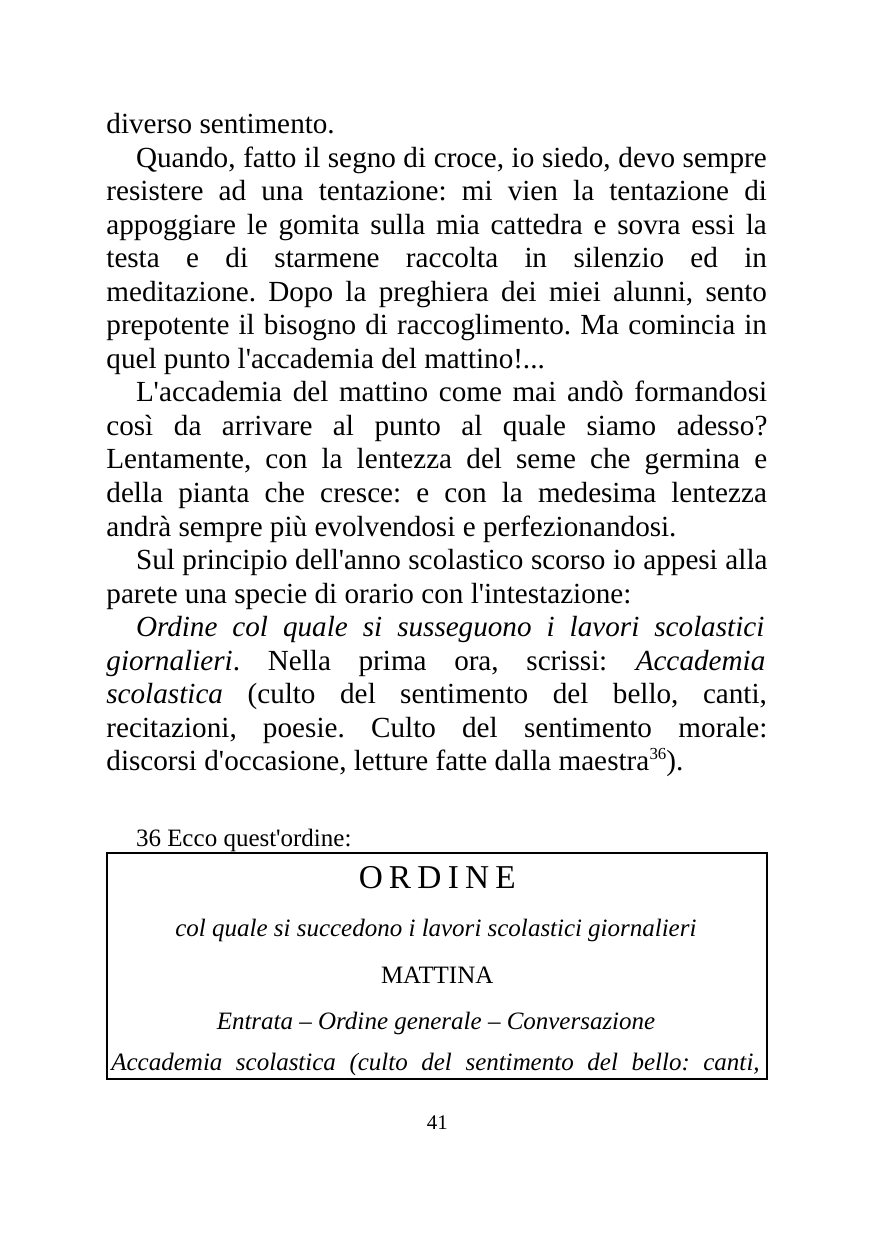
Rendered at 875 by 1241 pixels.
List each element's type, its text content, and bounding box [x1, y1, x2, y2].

text MATTINA [108, 955, 766, 988]
text Ecco quest'ordine: [106, 823, 768, 852]
text ORDINE [108, 854, 766, 896]
text Accademia scolastica (culto del sentimento del bello: canti, [108, 1042, 766, 1078]
text Sul principio dell'anno scolastico scorso io appesi alla parete una specie di orario con l'intestazione: [106, 542, 768, 609]
text Ordine col quale si susseguono i lavori scolastici giornalieri. Nella prima ora, scrissi: Accademia scolastica (culto del sentimento del bello, canti, recitazioni, poesie. Culto del sentimento morale: discorsi d'occasione, letture fatte dalla maestra). [106, 609, 768, 777]
text col quale si succedono i lavori scolastici giornalieri [108, 908, 766, 942]
text Quando, fatto il segno di croce, io siedo, devo sempre resistere ad una tentazione: mi vien la tentazione di appoggiare le gomita sulla mia cattedra e sovra essi la testa e di starmene raccolta in silenzio ed in meditazione. Dopo la preghiera dei miei alunni, sento prepotente il bisogno di raccoglimento. Ma comincia in quel punto l'accademia del mattino!... [106, 140, 768, 374]
text Entrata – Ordine generale – Conversazione [108, 1001, 766, 1035]
text L'accademia del mattino come mai andò formandosi così da arrivare al punto al quale siamo adesso? Lentamente, con la lentezza del seme che germina e della pianta che cresce: e con la medesima lentezza andrà sempre più evolvendosi e perfezionandosi. [106, 374, 768, 542]
text diverso sentimento. [106, 106, 768, 140]
